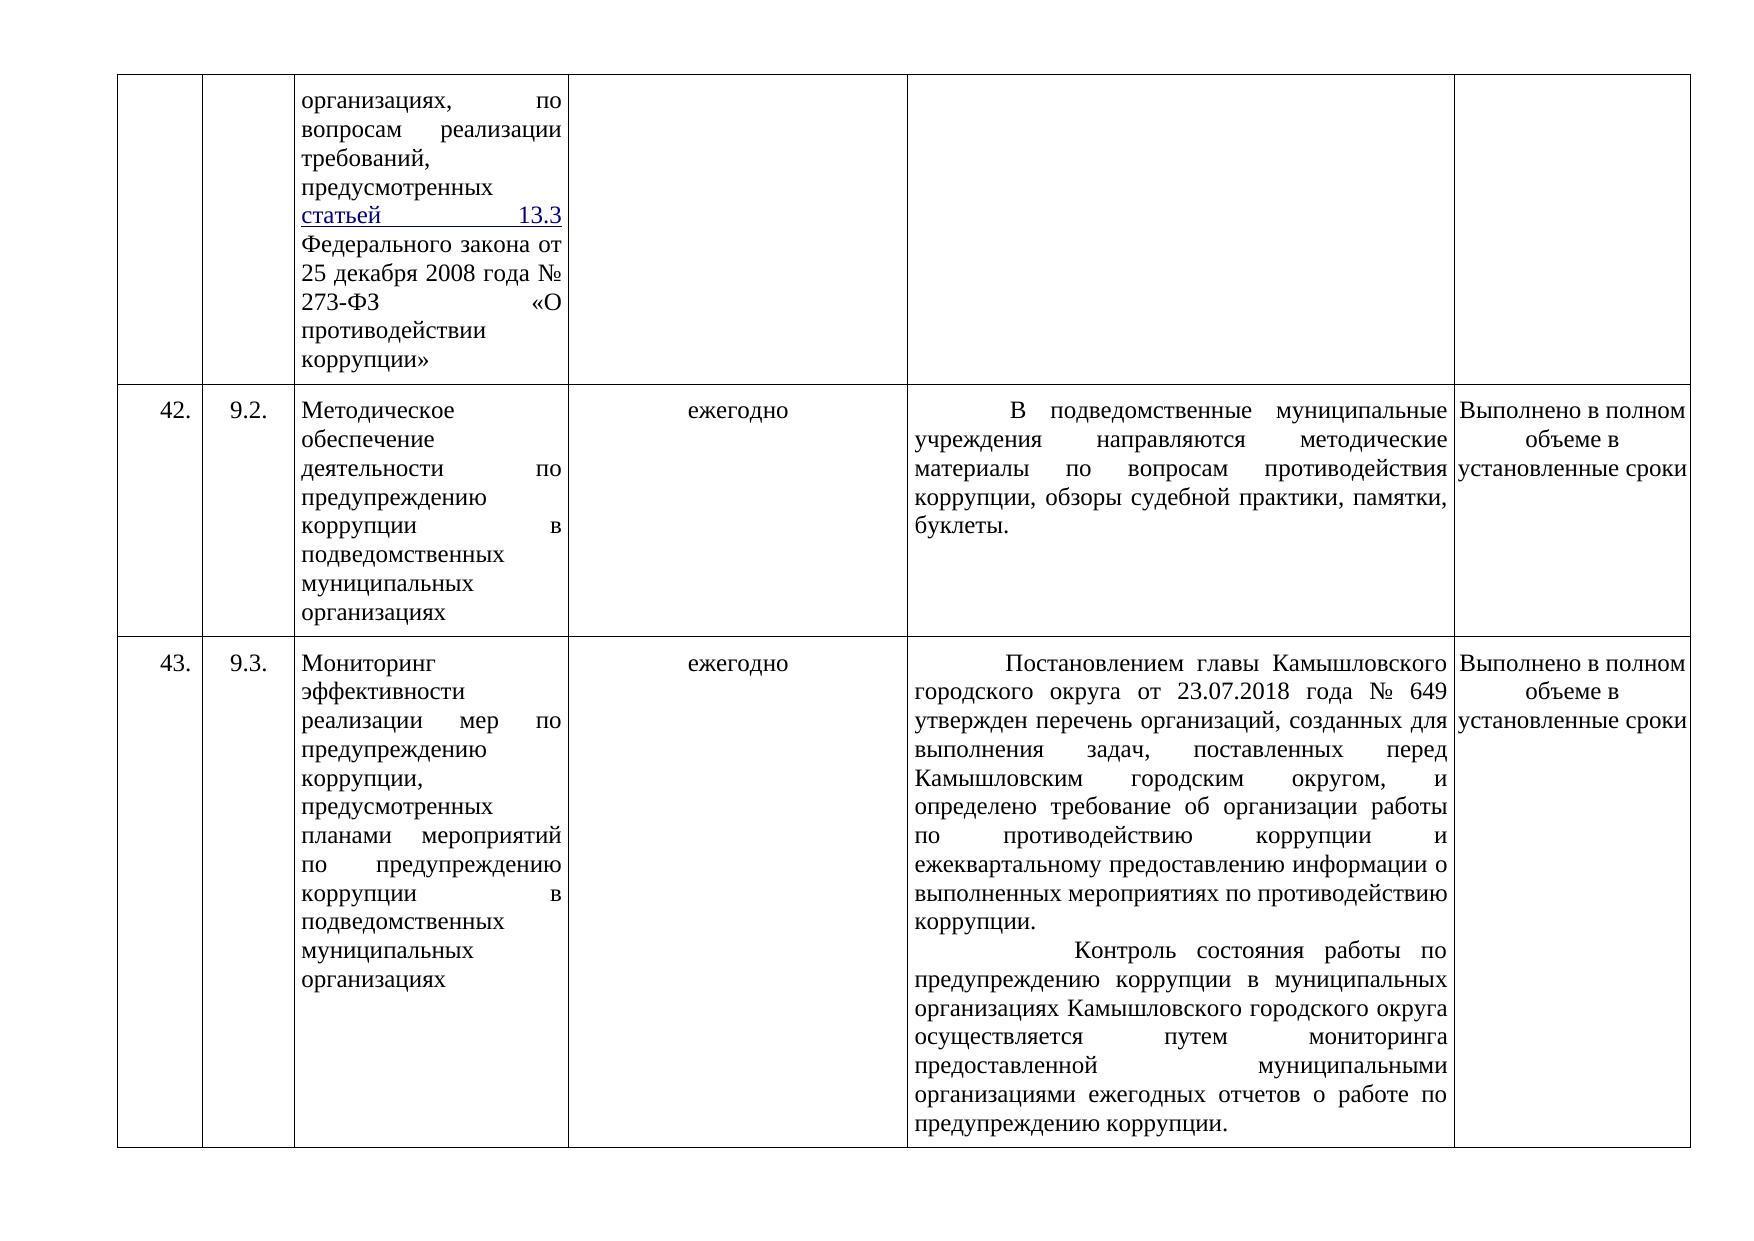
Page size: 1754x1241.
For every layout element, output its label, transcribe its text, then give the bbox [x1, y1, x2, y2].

table_cell Выполнено в полном объеме в установленные сроки [1455, 637, 1690, 1147]
table_cell [569, 75, 907, 384]
table_cell [118, 637, 202, 1147]
table_cell Постановлением главы Камышловского городского округа от 23.07.2018 года № 649 утвержден перечень организаций, созданных для выполнения задач, поставленных перед Камышловским городским округом, и определено требование об организации работы по противодействию коррупции и ежеквартальному предоставлению информации о выполненных мероприятиях по противодействию коррупции. Контроль состояния работы по предупреждению коррупции в муниципальных организациях Камышловского городского округа осуществляется путем мониторинга предоставленной муниципальными организациями ежегодных отчетов о работе по предупреждению коррупции. [908, 637, 1454, 1147]
table_cell [118, 75, 202, 384]
table_cell [203, 75, 294, 384]
table_cell В подведомственные муниципальные учреждения направляются методические материалы по вопросам противодействия коррупции, обзоры судебной практики, памятки, буклеты. [908, 385, 1454, 636]
table_cell Выполнено в полном объеме в установленные сроки [1455, 385, 1690, 636]
table_cell Методическое обеспечение деятельности по предупреждению коррупции в подведомственных муниципальных организациях [295, 385, 568, 636]
table_cell ежегодно [569, 385, 907, 636]
table_cell 9.2. [203, 385, 294, 636]
table_cell Мониторинг эффективности реализации мер по предупреждению коррупции, предусмотренных планами мероприятий по предупреждению коррупции в подведомственных муниципальных организациях [295, 637, 568, 1147]
table_cell организациях, по вопросам реализации требований, предусмотренных статьей 13.3 Федерального закона от 25 декабря 2008 года № 273-ФЗ «О противодействии коррупции» [295, 75, 568, 384]
table_cell 9.3. [203, 637, 294, 1147]
table_cell ежегодно [569, 637, 907, 1147]
table_cell [908, 75, 1454, 384]
table_cell [118, 385, 202, 636]
table_cell [1455, 75, 1690, 384]
